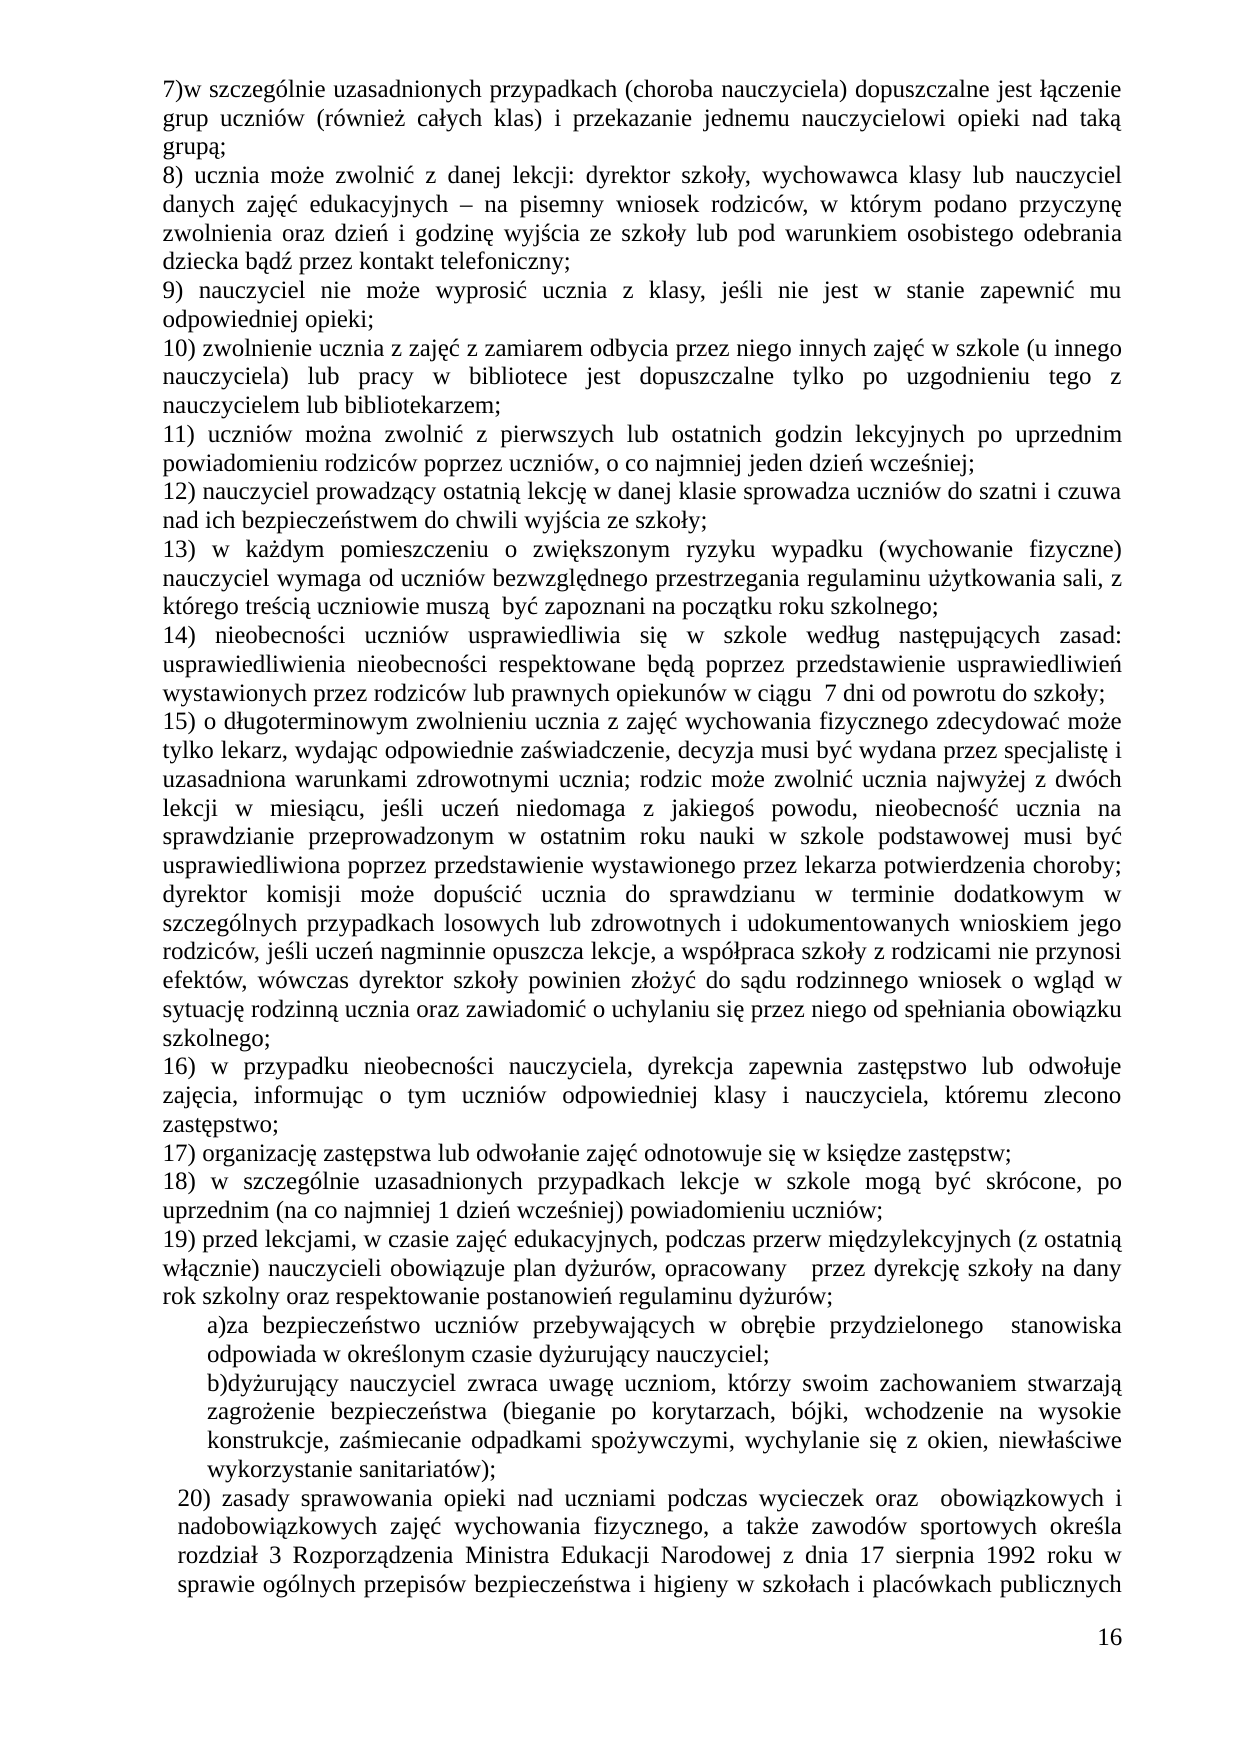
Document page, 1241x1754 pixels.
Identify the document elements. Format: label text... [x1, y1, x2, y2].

list w szczególnie uzasadnionych przypadkach (choroba nauczyciela) dopuszczalne jest łączenie grup uczniów (również całych klas) i przekazanie jednemu nauczycielowi opieki nad taką grupą; [162, 74, 1122, 160]
list zasady sprawowania opieki nad uczniami podczas wycieczek oraz obowiązkowych i nadobowiązkowych zajęć wychowania fizycznego, a także zawodów sportowych określa rozdział 3 Rozporządzenia Ministra Edukacji Narodowej z dnia 17 sierpnia 1992 roku w sprawie ogólnych przepisów bezpieczeństwa i higieny w szkołach i placówkach publicznych [177, 1483, 1122, 1598]
list nauczyciel nie może wyprosić ucznia z klasy, jeśli nie jest w stanie zapewnić mu odpowiedniej opieki; [162, 275, 1122, 333]
list nieobecności uczniów usprawiedliwia się w szkole według następujących zasad: usprawiedliwienia nieobecności respektowane będą poprzez przedstawienie usprawiedliwień wystawionych przez rodziców lub prawnych opiekunów w ciągu 7 dni od powrotu do szkoły; [162, 620, 1122, 706]
list w każdym pomieszczeniu o zwiększonym ryzyku wypadku (wychowanie fizyczne) nauczyciel wymaga od uczniów bezwzględnego przestrzegania regulaminu użytkowania sali, z którego treścią uczniowie muszą być zapoznani na początku roku szkolnego; [162, 534, 1122, 620]
list dyżurujący nauczyciel zwraca uwagę uczniom, którzy swoim zachowaniem stwarzają zagrożenie bezpieczeństwa (bieganie po korytarzach, bójki, wchodzenie na wysokie konstrukcje, zaśmiecanie odpadkami spożywczymi, wychylanie się z okien, niewłaściwe wykorzystanie sanitariatów); [207, 1368, 1122, 1483]
list w przypadku nieobecności nauczyciela, dyrekcja zapewnia zastępstwo lub odwołuje zajęcia, informując o tym uczniów odpowiedniej klasy i nauczyciela, któremu zlecono zastępstwo; [162, 1051, 1122, 1138]
list zwolnienie ucznia z zajęć z zamiarem odbycia przez niego innych zajęć w szkole (u innego nauczyciela) lub pracy w bibliotece jest dopuszczalne tylko po uzgodnieniu tego z nauczycielem lub bibliotekarzem; [162, 333, 1122, 419]
list ucznia może zwolnić z danej lekcji: dyrektor szkoły, wychowawca klasy lub nauczyciel danych zajęć edukacyjnych – na pisemny wniosek rodziców, w którym podano przyczynę zwolnienia oraz dzień i godzinę wyjścia ze szkoły lub pod warunkiem osobistego odebrania dziecka bądź przez kontakt telefoniczny; [162, 160, 1122, 275]
list za bezpieczeństwo uczniów przebywających w obrębie przydzielonego stanowiska odpowiada w określonym czasie dyżurujący nauczyciel; [207, 1310, 1122, 1368]
list przed lekcjami, w czasie zajęć edukacyjnych, podczas przerw międzylekcyjnych (z ostatnią włącznie) nauczycieli obowiązuje plan dyżurów, opracowany przez dyrekcję szkoły na dany rok szkolny oraz respektowanie postanowień regulaminu dyżurów; [162, 1224, 1122, 1310]
list organizację zastępstwa lub odwołanie zajęć odnotowuje się w księdze zastępstw; [162, 1138, 1122, 1166]
list nauczyciel prowadzący ostatnią lekcję w danej klasie sprowadza uczniów do szatni i czuwa nad ich bezpieczeństwem do chwili wyjścia ze szkoły; [162, 476, 1122, 534]
list w szczególnie uzasadnionych przypadkach lekcje w szkole mogą być skrócone, po uprzednim (na co najmniej 1 dzień wcześniej) powiadomieniu uczniów; [162, 1166, 1122, 1224]
list o długoterminowym zwolnieniu ucznia z zajęć wychowania fizycznego zdecydować może tylko lekarz, wydając odpowiednie zaświadczenie, decyzja musi być wydana przez specjalistę i uzasadniona warunkami zdrowotnymi ucznia; rodzic może zwolnić ucznia najwyżej z dwóch lekcji w miesiącu, jeśli uczeń niedomaga z jakiegoś powodu, nieobecność ucznia na sprawdzianie przeprowadzonym w ostatnim roku nauki w szkole podstawowej musi być usprawiedliwiona poprzez przedstawienie wystawionego przez lekarza potwierdzenia choroby; dyrektor komisji może dopuścić ucznia do sprawdzianu w terminie dodatkowym w szczególnych przypadkach losowych lub zdrowotnych i udokumentowanych wnioskiem jego rodziców, jeśli uczeń nagminnie opuszcza lekcje, a współpraca szkoły z rodzicami nie przynosi efektów, wówczas dyrektor szkoły powinien złożyć do sądu rodzinnego wniosek o wgląd w sytuację rodzinną ucznia oraz zawiadomić o uchylaniu się przez niego od spełniania obowiązku szkolnego; [162, 706, 1122, 1051]
list uczniów można zwolnić z pierwszych lub ostatnich godzin lekcyjnych po uprzednim powiadomieniu rodziców poprzez uczniów, o co najmniej jeden dzień wcześniej; [162, 419, 1122, 476]
